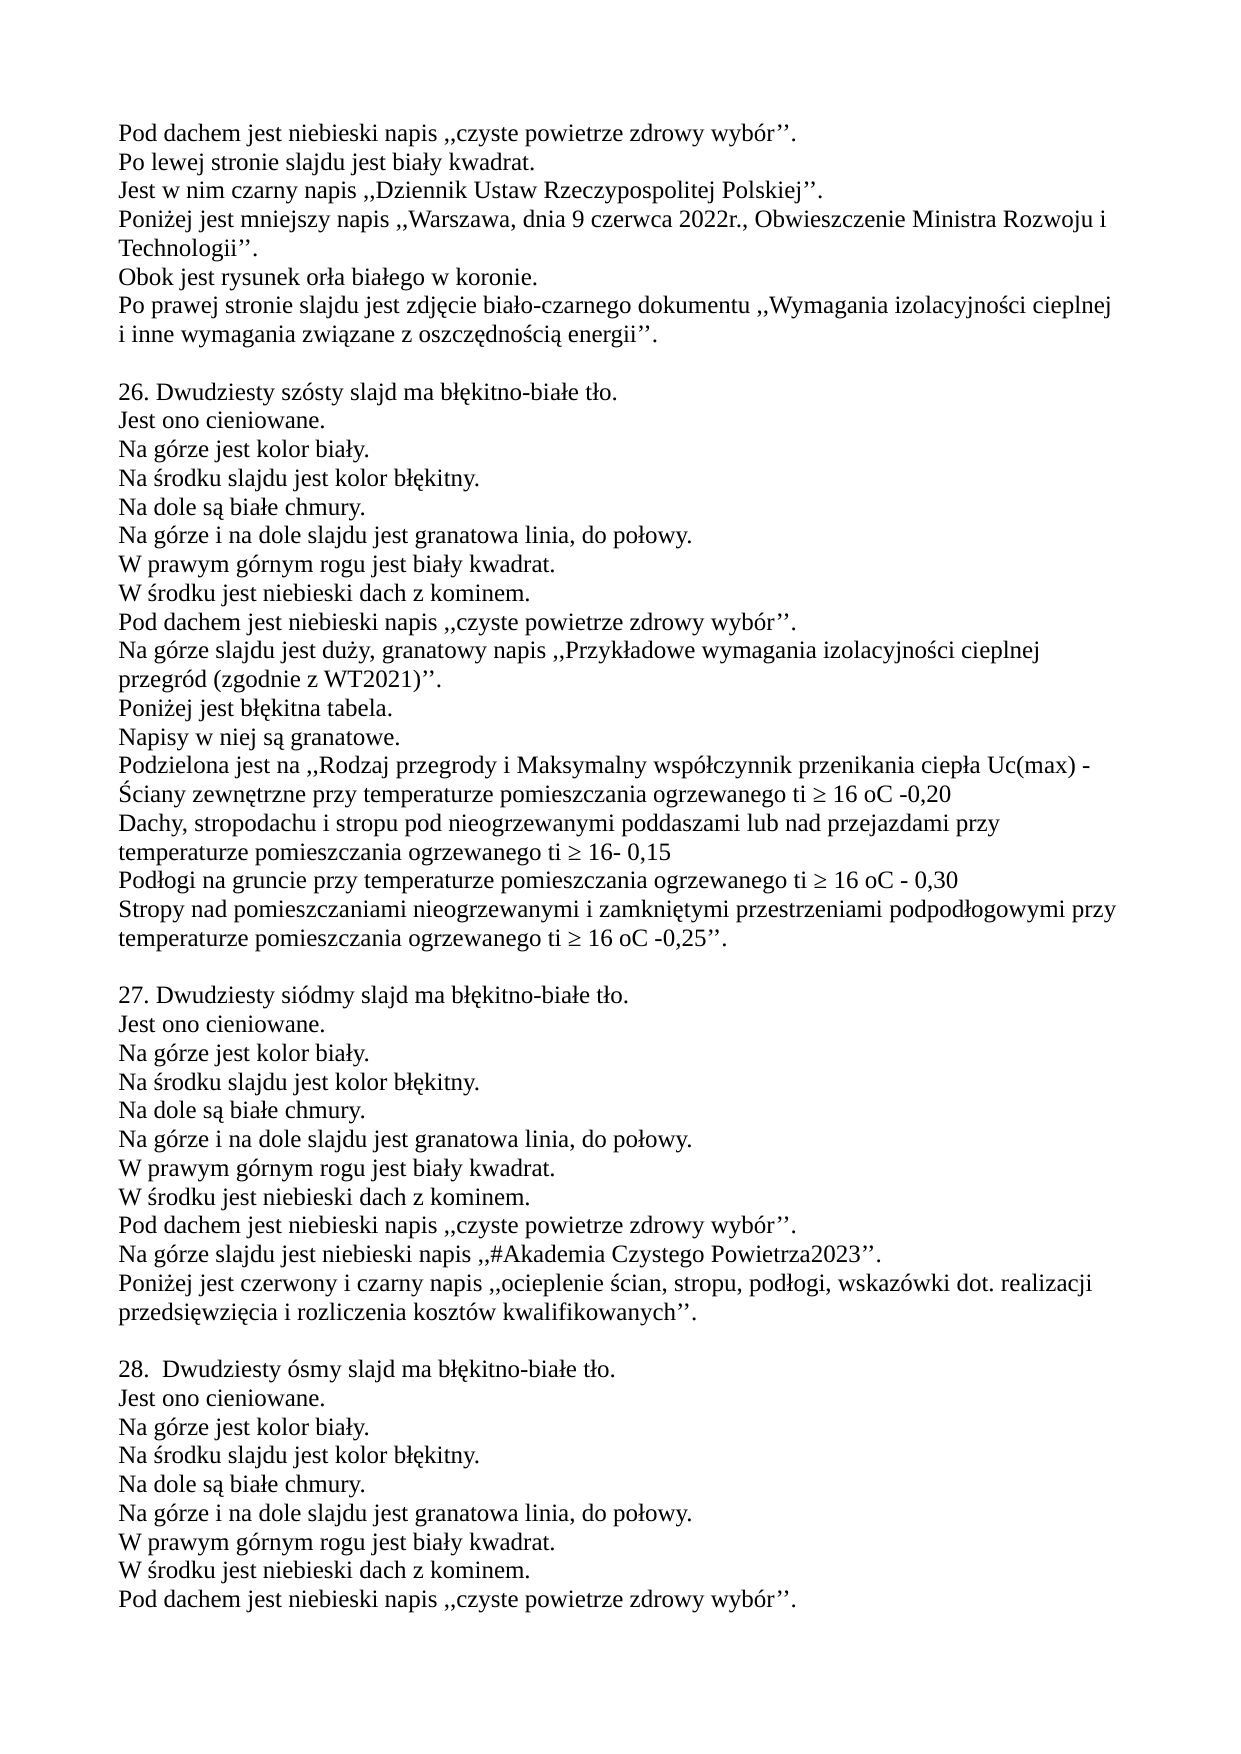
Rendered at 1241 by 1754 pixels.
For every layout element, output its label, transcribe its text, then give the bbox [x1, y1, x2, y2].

text Na środku slajdu jest kolor błękitny. [118, 463, 1122, 492]
text Podzielona jest na ,,Rodzaj przegrody i Maksymalny współczynnik przenikania ciepła Uc(max) - Ściany zewnętrzne przy temperaturze pomieszczania ogrzewanego ti ≥ 16 oC -0,20 [118, 751, 1122, 808]
text 26. Dwudziesty szósty slajd ma błękitno-białe tło. [118, 377, 1122, 406]
text Poniżej jest błękitna tabela. [118, 693, 1122, 722]
text W prawym górnym rogu jest biały kwadrat. [118, 1527, 1122, 1556]
text Na środku slajdu jest kolor błękitny. [118, 1067, 1122, 1096]
text Poniżej jest mniejszy napis ,,Warszawa, dnia 9 czerwca 2022r., Obwieszczenie Ministra Rozwoju i Technologii’’. [118, 204, 1122, 262]
text Na górze jest kolor biały. [118, 1038, 1122, 1067]
text Na górze i na dole slajdu jest granatowa linia, do połowy. [118, 1124, 1122, 1153]
text Stropy nad pomieszczaniami nieogrzewanymi i zamkniętymi przestrzeniami podpodłogowymi przy temperaturze pomieszczania ogrzewanego ti ≥ 16 oC -0,25’’. [118, 894, 1122, 952]
text Na dole są białe chmury. [118, 1096, 1122, 1124]
text Na dole są białe chmury. [118, 492, 1122, 521]
text Na górze slajdu jest duży, granatowy napis ,,Przykładowe wymagania izolacyjności cieplnej przegród (zgodnie z WT2021)’’. [118, 636, 1122, 693]
text W środku jest niebieski dach z kominem. [118, 578, 1122, 607]
text 27. Dwudziesty siódmy slajd ma błękitno-białe tło. [118, 981, 1122, 1009]
text Napisy w niej są granatowe. [118, 722, 1122, 751]
text Jest ono cieniowane. [118, 406, 1122, 434]
text Na górze slajdu jest niebieski napis ,,#Akademia Czystego Powietrza2023’’. [118, 1239, 1122, 1268]
text Na górze jest kolor biały. [118, 1412, 1122, 1441]
text Na górze i na dole slajdu jest granatowa linia, do połowy. [118, 521, 1122, 549]
text Poniżej jest czerwony i czarny napis ,,ocieplenie ścian, stropu, podłogi, wskazówki dot. realizacji przedsięwzięcia i rozliczenia kosztów kwalifikowanych’’. [118, 1268, 1122, 1326]
text W środku jest niebieski dach z kominem. [118, 1182, 1122, 1211]
text Po prawej stronie slajdu jest zdjęcie biało-czarnego dokumentu ,,Wymagania izolacyjności cieplnej i inne wymagania związane z oszczędnością energii’’. [118, 291, 1122, 348]
text Obok jest rysunek orła białego w koronie. [118, 262, 1122, 291]
text Jest w nim czarny napis ,,Dziennik Ustaw Rzeczypospolitej Polskiej’’. [118, 176, 1122, 204]
text W prawym górnym rogu jest biały kwadrat. [118, 549, 1122, 578]
text Pod dachem jest niebieski napis ,,czyste powietrze zdrowy wybór’’. [118, 607, 1122, 636]
text Jest ono cieniowane. [118, 1383, 1122, 1412]
text Na dole są białe chmury. [118, 1469, 1122, 1498]
text Po lewej stronie slajdu jest biały kwadrat. [118, 147, 1122, 176]
text Pod dachem jest niebieski napis ,,czyste powietrze zdrowy wybór’’. [118, 1211, 1122, 1239]
text Na środku slajdu jest kolor błękitny. [118, 1441, 1122, 1469]
text Na górze jest kolor biały. [118, 434, 1122, 463]
text 28. Dwudziesty ósmy slajd ma błękitno-białe tło. [118, 1354, 1122, 1383]
text Pod dachem jest niebieski napis ,,czyste powietrze zdrowy wybór’’. [118, 1584, 1122, 1613]
text Pod dachem jest niebieski napis ,,czyste powietrze zdrowy wybór’’. [118, 118, 1122, 147]
text Dachy, stropodachu i stropu pod nieogrzewanymi poddaszami lub nad przejazdami przy temperaturze pomieszczania ogrzewanego ti ≥ 16- 0,15 [118, 808, 1122, 866]
text W środku jest niebieski dach z kominem. [118, 1556, 1122, 1584]
text Jest ono cieniowane. [118, 1009, 1122, 1038]
text Podłogi na gruncie przy temperaturze pomieszczania ogrzewanego ti ≥ 16 oC - 0,30 [118, 866, 1122, 894]
text W prawym górnym rogu jest biały kwadrat. [118, 1153, 1122, 1182]
text Na górze i na dole slajdu jest granatowa linia, do połowy. [118, 1498, 1122, 1527]
